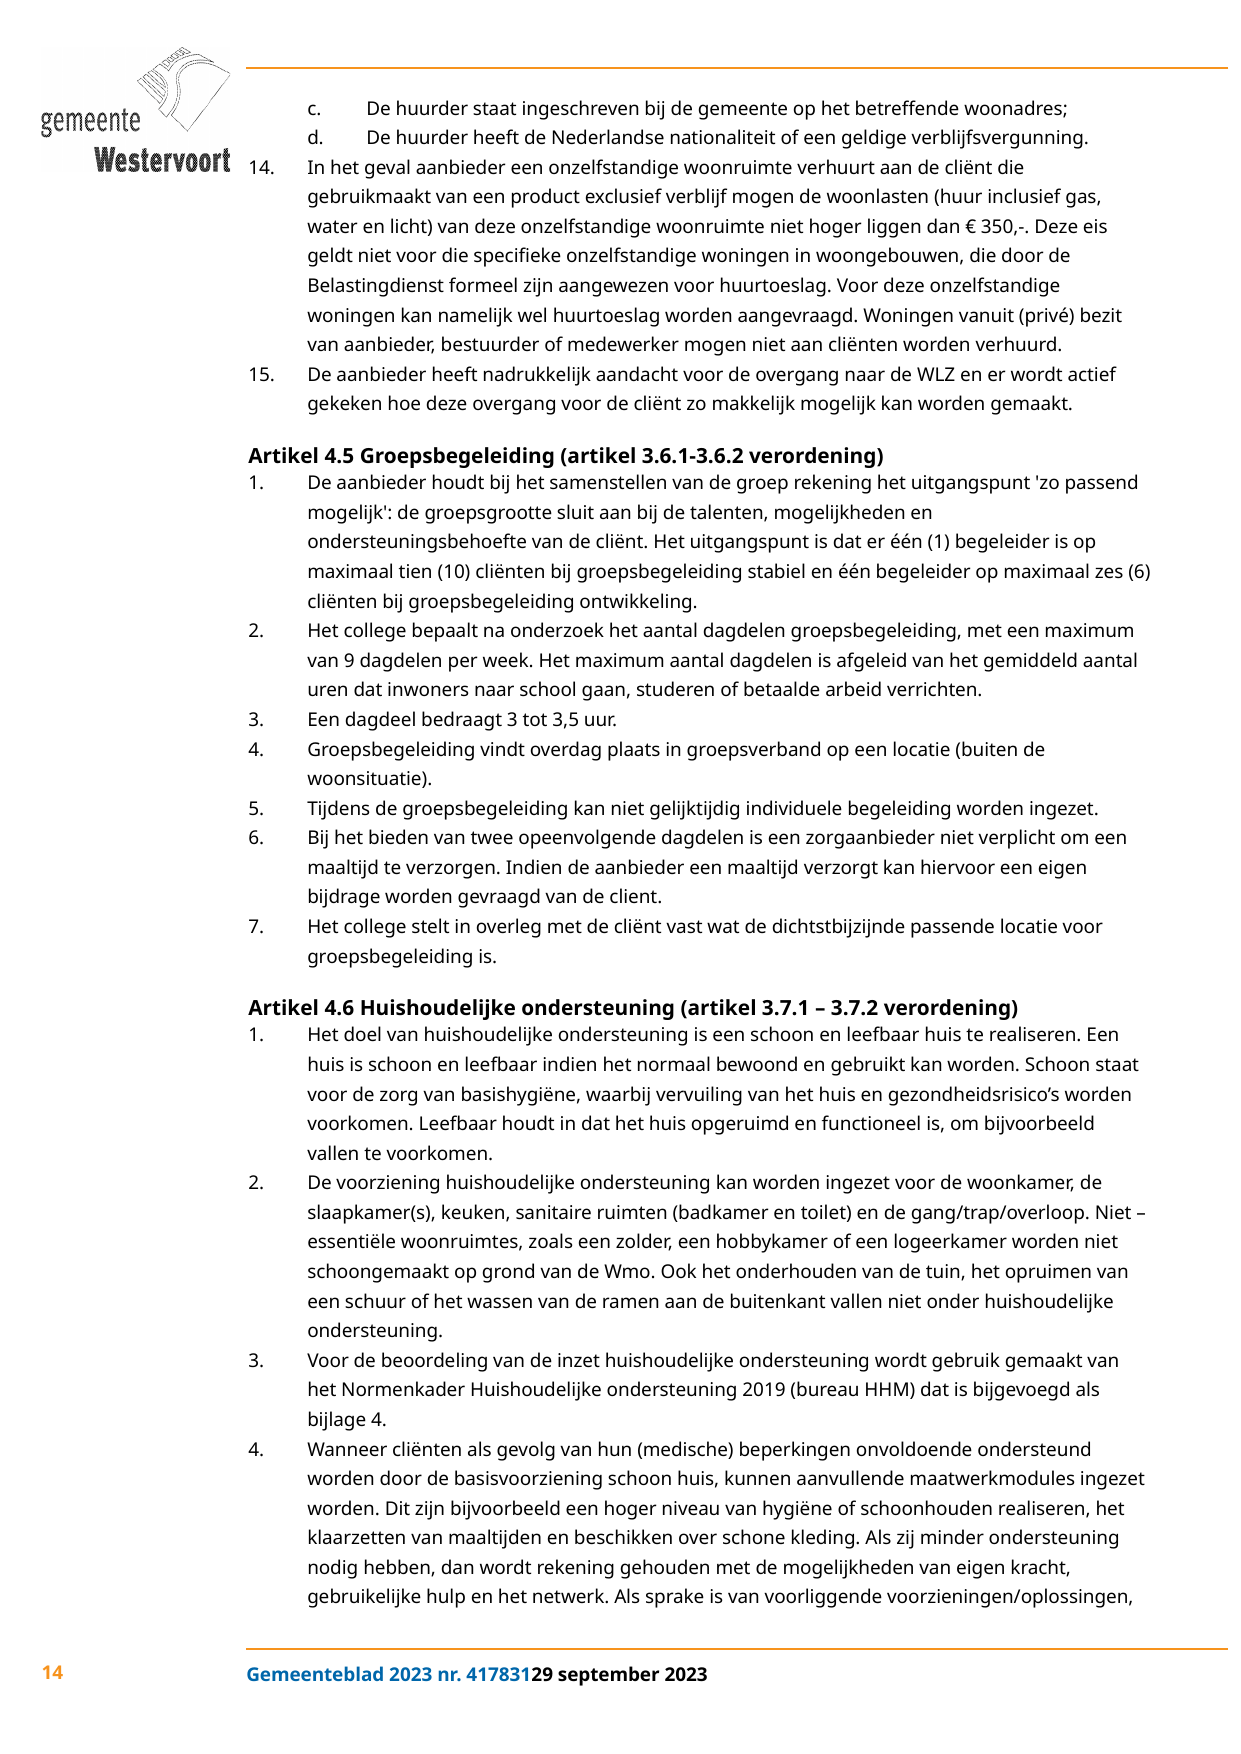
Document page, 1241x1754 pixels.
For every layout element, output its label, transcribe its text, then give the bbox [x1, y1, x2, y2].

list De aanbieder houdt bij het samenstellen van de groep rekening het uitgangspunt 'zo passend mogelijk': de groepsgrootte sluit aan bij de talenten, mogelijkheden en ondersteuningsbehoefte van de cliënt. Het uitgangspunt is dat er één (1) begeleider is op maximaal tien (10) cliënten bij groepsbegeleiding stabiel en één begeleider op maximaal zes (6) cliënten bij groepsbegeleiding ontwikkeling. [248, 469, 1152, 613]
list De voorziening huishoudelijke ondersteuning kan worden ingezet voor de woonkamer, de slaapkamer(s), keuken, sanitaire ruimten (badkamer en toilet) en de gang/trap/overloop. Niet – essentiële woonruimtes, zoals een zolder, een hobbykamer of een logeerkamer worden niet schoongemaakt op grond van de Wmo. Ook het onderhouden van de tuin, het opruimen van een schuur of het wassen van de ramen aan de buitenkant vallen niet onder huishoudelijke ondersteuning. [248, 1169, 1152, 1343]
text Artikel 4.6 Huishoudelijke ondersteuning (artikel 3.7.1 – 3.7.2 verordening) [248, 993, 1152, 1022]
list Het college stelt in overleg met de cliënt vast wat de dichtstbijzijnde passende locatie voor groepsbegeleiding is. [248, 913, 1152, 968]
text Artikel 4.5 Groepsbegeleiding (artikel 3.6.1-3.6.2 verordening) [248, 441, 1152, 469]
list Tijdens de groepsbegeleiding kan niet gelijktijdig individuele begeleiding worden ingezet. [248, 795, 1152, 821]
picture [41, 47, 231, 172]
list Het doel van huishoudelijke ondersteuning is een schoon en leefbaar huis te realiseren. Een huis is schoon en leefbaar indien het normaal bewoond en gebruikt kan worden. Schoon staat voor de zorg van basishygiëne, waarbij vervuiling van het huis en gezondheidsrisico’s worden voorkomen. Leefbaar houdt in dat het huis opgeruimd en functioneel is, om bijvoorbeeld vallen te voorkomen. [248, 1022, 1152, 1166]
list Het college bepaalt na onderzoek het aantal dagdelen groepsbegeleiding, met een maximum van 9 dagdelen per week. Het maximum aantal dagdelen is afgeleid van het gemiddeld aantal uren dat inwoners naar school gaan, studeren of betaalde arbeid verrichten. [248, 617, 1152, 702]
list In het geval aanbieder een onzelfstandige woonruimte verhuurt aan de cliënt die gebruikmaakt van een product exclusief verblijf mogen de woonlasten (huur inclusief gas, water en licht) van deze onzelfstandige woonruimte niet hoger liggen dan € 350,-. Deze eis geldt niet voor die specifieke onzelfstandige woningen in woongebouwen, die door de Belastingdienst formeel zijn aangewezen voor huurtoeslag. Voor deze onzelfstandige woningen kan namelijk wel huurtoeslag worden aangevraagd. Woningen vanuit (privé) bezit van aanbieder, bestuurder of medewerker mogen niet aan cliënten worden verhuurd. [248, 154, 1152, 357]
list Bij het bieden van twee opeenvolgende dagdelen is een zorgaanbieder niet verplicht om een maaltijd te verzorgen. Indien de aanbieder een maaltijd verzorgt kan hiervoor een eigen bijdrage worden gevraagd van de client. [248, 824, 1152, 909]
list Een dagdeel bedraagt 3 tot 3,5 uur. [248, 706, 1152, 732]
list De huurder heeft de Nederlandse nationaliteit of een geldige verblijfsvergunning. [307, 124, 1152, 150]
list Voor de beoordeling van de inzet huishoudelijke ondersteuning wordt gebruik gemaakt van het Normenkader Huishoudelijke ondersteuning 2019 (bureau HHM) dat is bijgevoegd als bijlage 4. [248, 1347, 1152, 1432]
list Wanneer cliënten als gevolg van hun (medische) beperkingen onvoldoende ondersteund worden door de basisvoorziening schoon huis, kunnen aanvullende maatwerkmodules ingezet worden. Dit zijn bijvoorbeeld een hoger niveau van hygiëne of schoonhouden realiseren, het klaarzetten van maaltijden en beschikken over schone kleding. Als zij minder ondersteuning nodig hebben, dan wordt rekening gehouden met de mogelijkheden van eigen kracht, gebruikelijke hulp en het netwerk. Als sprake is van voorliggende voorzieningen/oplossingen, [248, 1436, 1152, 1609]
list Groepsbegeleiding vindt overdag plaats in groepsverband op een locatie (buiten de woonsituatie). [248, 736, 1152, 791]
list De aanbieder heeft nadrukkelijk aandacht voor de overgang naar de WLZ en er wordt actief gekeken hoe deze overgang voor de cliënt zo makkelijk mogelijk kan worden gemaakt. [248, 361, 1152, 416]
list De huurder staat ingeschreven bij de gemeente op het betreffende woonadres; [307, 95, 1152, 121]
